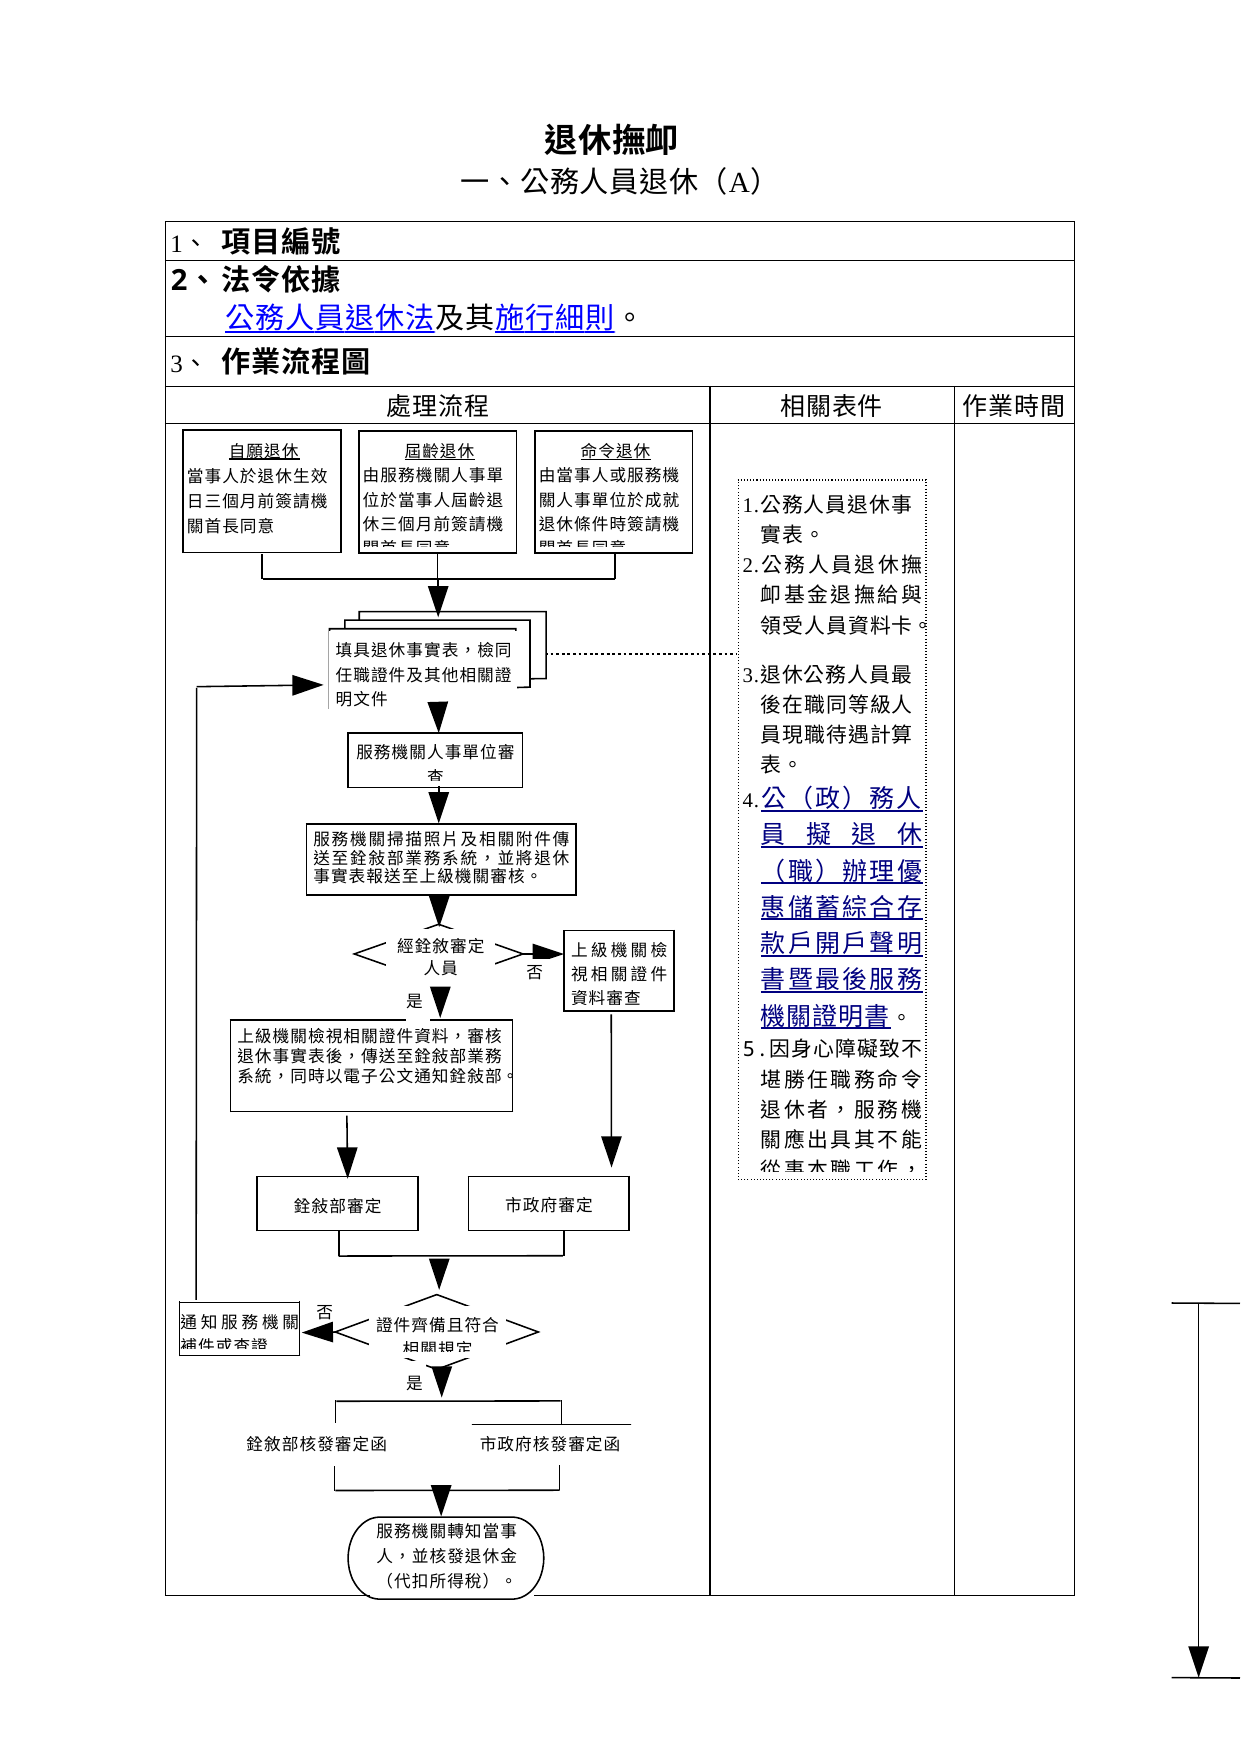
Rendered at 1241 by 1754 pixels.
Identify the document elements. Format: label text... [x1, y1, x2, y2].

table_cell 處理流程 [166, 387, 709, 423]
text 退休撫卹 [187, 96, 1053, 159]
table_cell [955, 424, 1074, 1595]
table_header 項目編號 [166, 222, 1074, 260]
table_cell [349, 1518, 542, 1598]
table_cell 作業流程圖 [166, 337, 1074, 386]
table_cell [166, 424, 709, 1605]
table_cell 法令依據 公務人員退休法及其施行細則。 [166, 261, 1074, 336]
table_cell 相關表件 [711, 387, 954, 423]
table_cell [711, 424, 954, 1595]
text 一、公務人員退休（A） [187, 159, 1053, 200]
table_cell 作業時間 [955, 387, 1074, 423]
